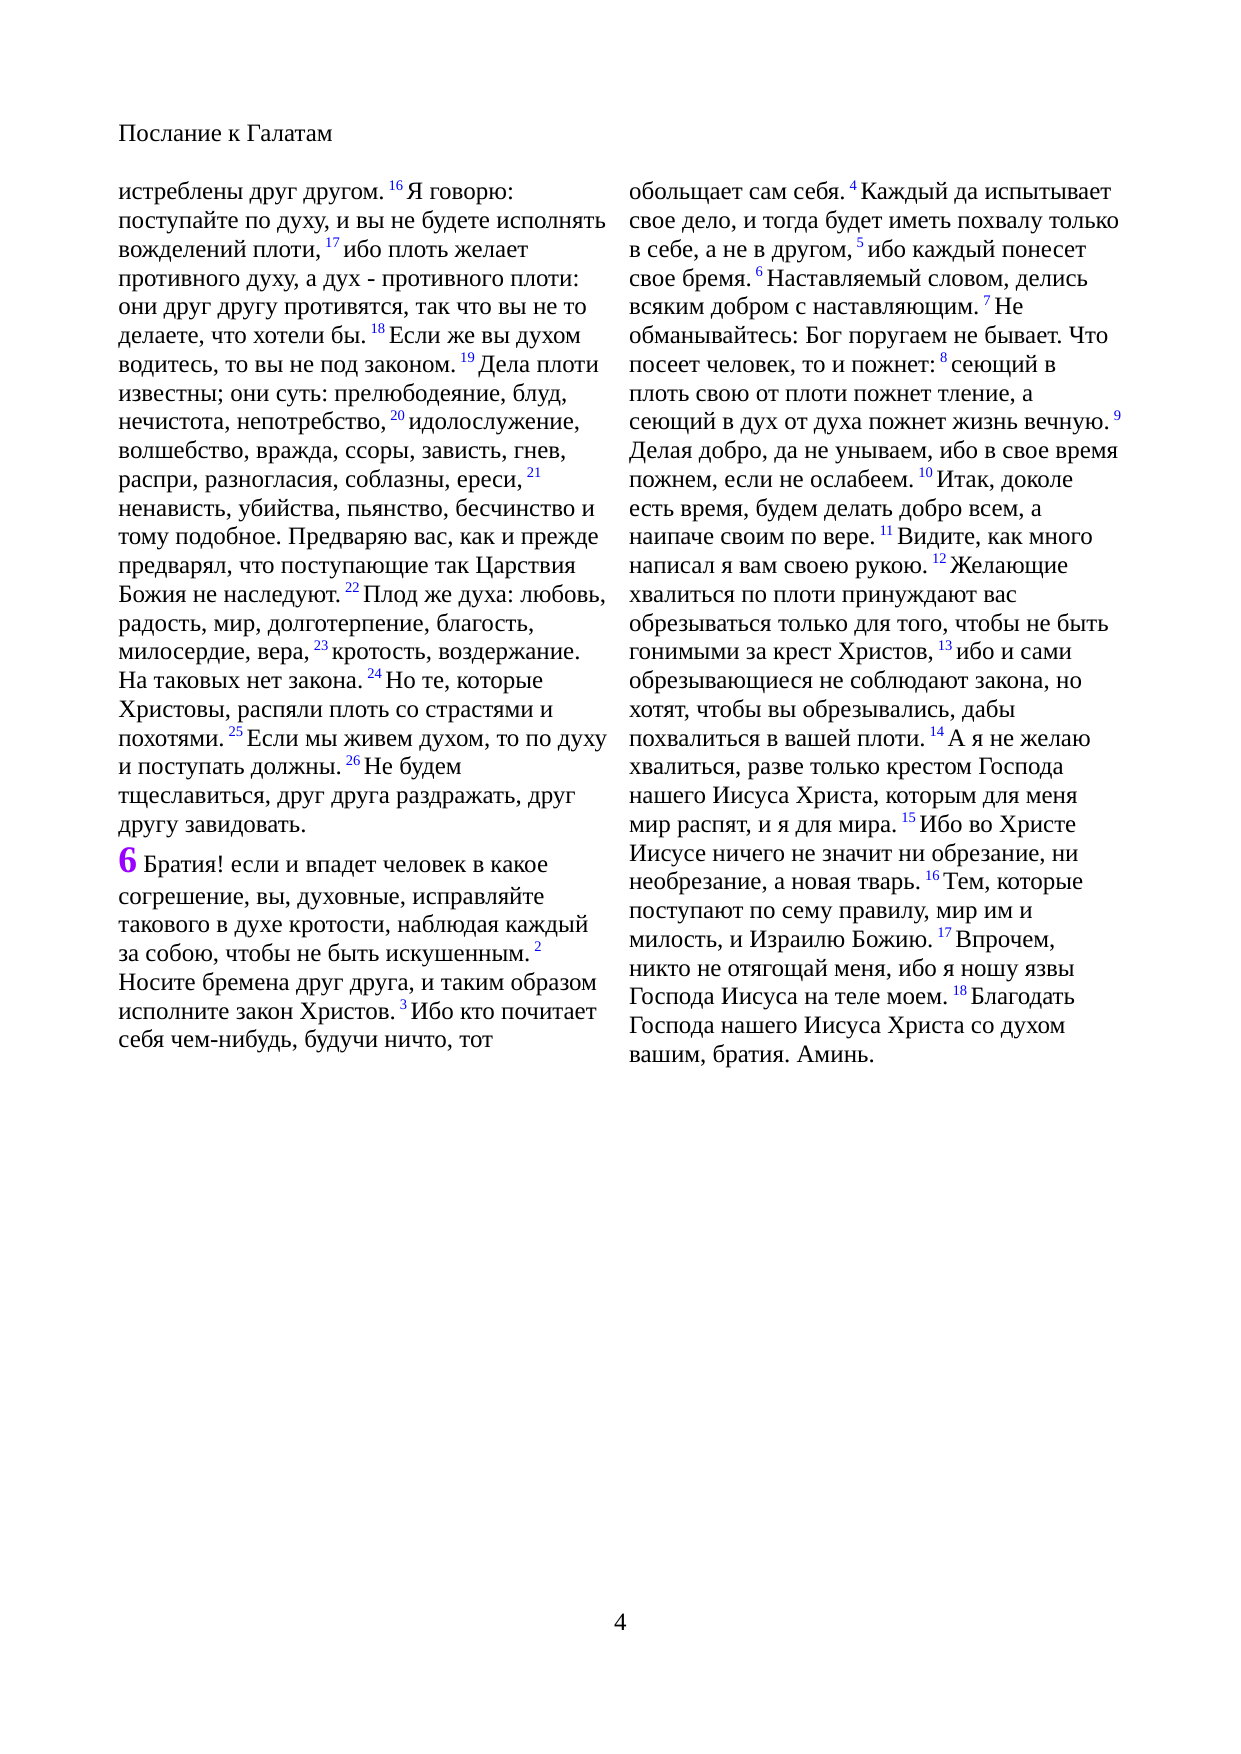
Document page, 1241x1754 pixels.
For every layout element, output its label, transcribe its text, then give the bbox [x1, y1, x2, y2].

text истреблены друг другом. 16 Я говорю: поступайте по духу, и вы не будете исполнять вожделений плоти, 17 ибо плоть желает противного духу, а дух - противного плоти: они друг другу противятся, так что вы не то делаете, что хотели бы. 18 Если же вы духом водитесь, то вы не под законом. 19 Дела плоти известны; они суть: прелюбодеяние, блуд, нечистота, непотребство, 20 идолослужение, волшебство, вражда, ссоры, зависть, гнев, распри, разногласия, соблазны, ереси, 21 ненависть, убийства, пьянство, бесчинство и тому подобное. Предваряю вас, как и прежде предварял, что поступающие так Царствия Божия не наследуют. 22 Плод же духа: любовь, радость, мир, долготерпение, благость, милосердие, вера, 23 кротость, воздержание. На таковых нет закона. 24 Но те, которые Христовы, распяли плоть со страстями и похотями. 25 Если мы живем духом, то по духу и поступать должны. 26 Не будем тщеславиться, друг друга раздражать, друг другу завидовать. [118, 176, 611, 838]
text 6 Братия! если и впадет человек в какое согрешение, вы, духовные, исправляйте такового в духе кротости, наблюдая каждый за собою, чтобы не быть искушенным. 2 Носите бремена друг друга, и таким образом исполните закон Христов. 3 Ибо кто почитает себя чем-нибудь, будучи ничто, тот [118, 838, 611, 1053]
text обольщает сам себя. 4 Каждый да испытывает свое дело, и тогда будет иметь похвалу только в себе, а не в другом, 5 ибо каждый понесет свое бремя. 6 Наставляемый словом, делись всяким добром с наставляющим. 7 Не обманывайтесь: Бог поругаем не бывает. Что посеет человек, то и пожнет: 8 сеющий в плоть свою от плоти пожнет тление, а сеющий в дух от духа пожнет жизнь вечную. 9 Делая добро, да не унываем, ибо в свое время пожнем, если не ослабеем. 10 Итак, доколе есть время, будем делать добро всем, а наипаче своим по вере. 11 Видите, как много написал я вам своею рукою. 12 Желающие хвалиться по плоти принуждают вас обрезываться только для того, чтобы не быть гонимыми за крест Христов, 13 ибо и сами обрезывающиеся не соблюдают закона, но хотят, чтобы вы обрезывались, дабы похвалиться в вашей плоти. 14 А я не желаю хвалиться, разве только крестом Господа нашего Иисуса Христа, которым для меня мир распят, и я для мира. 15 Ибо во Христе Иисусе ничего не значит ни обрезание, ни необрезание, а новая тварь. 16 Тем, которые поступают по сему правилу, мир им и милость, и Израилю Божию. 17 Впрочем, никто не отягощай меня, ибо я ношу язвы Господа Иисуса на теле моем. 18 Благодать Господа нашего Иисуса Христа со духом вашим, братия. Аминь. [629, 176, 1122, 1068]
